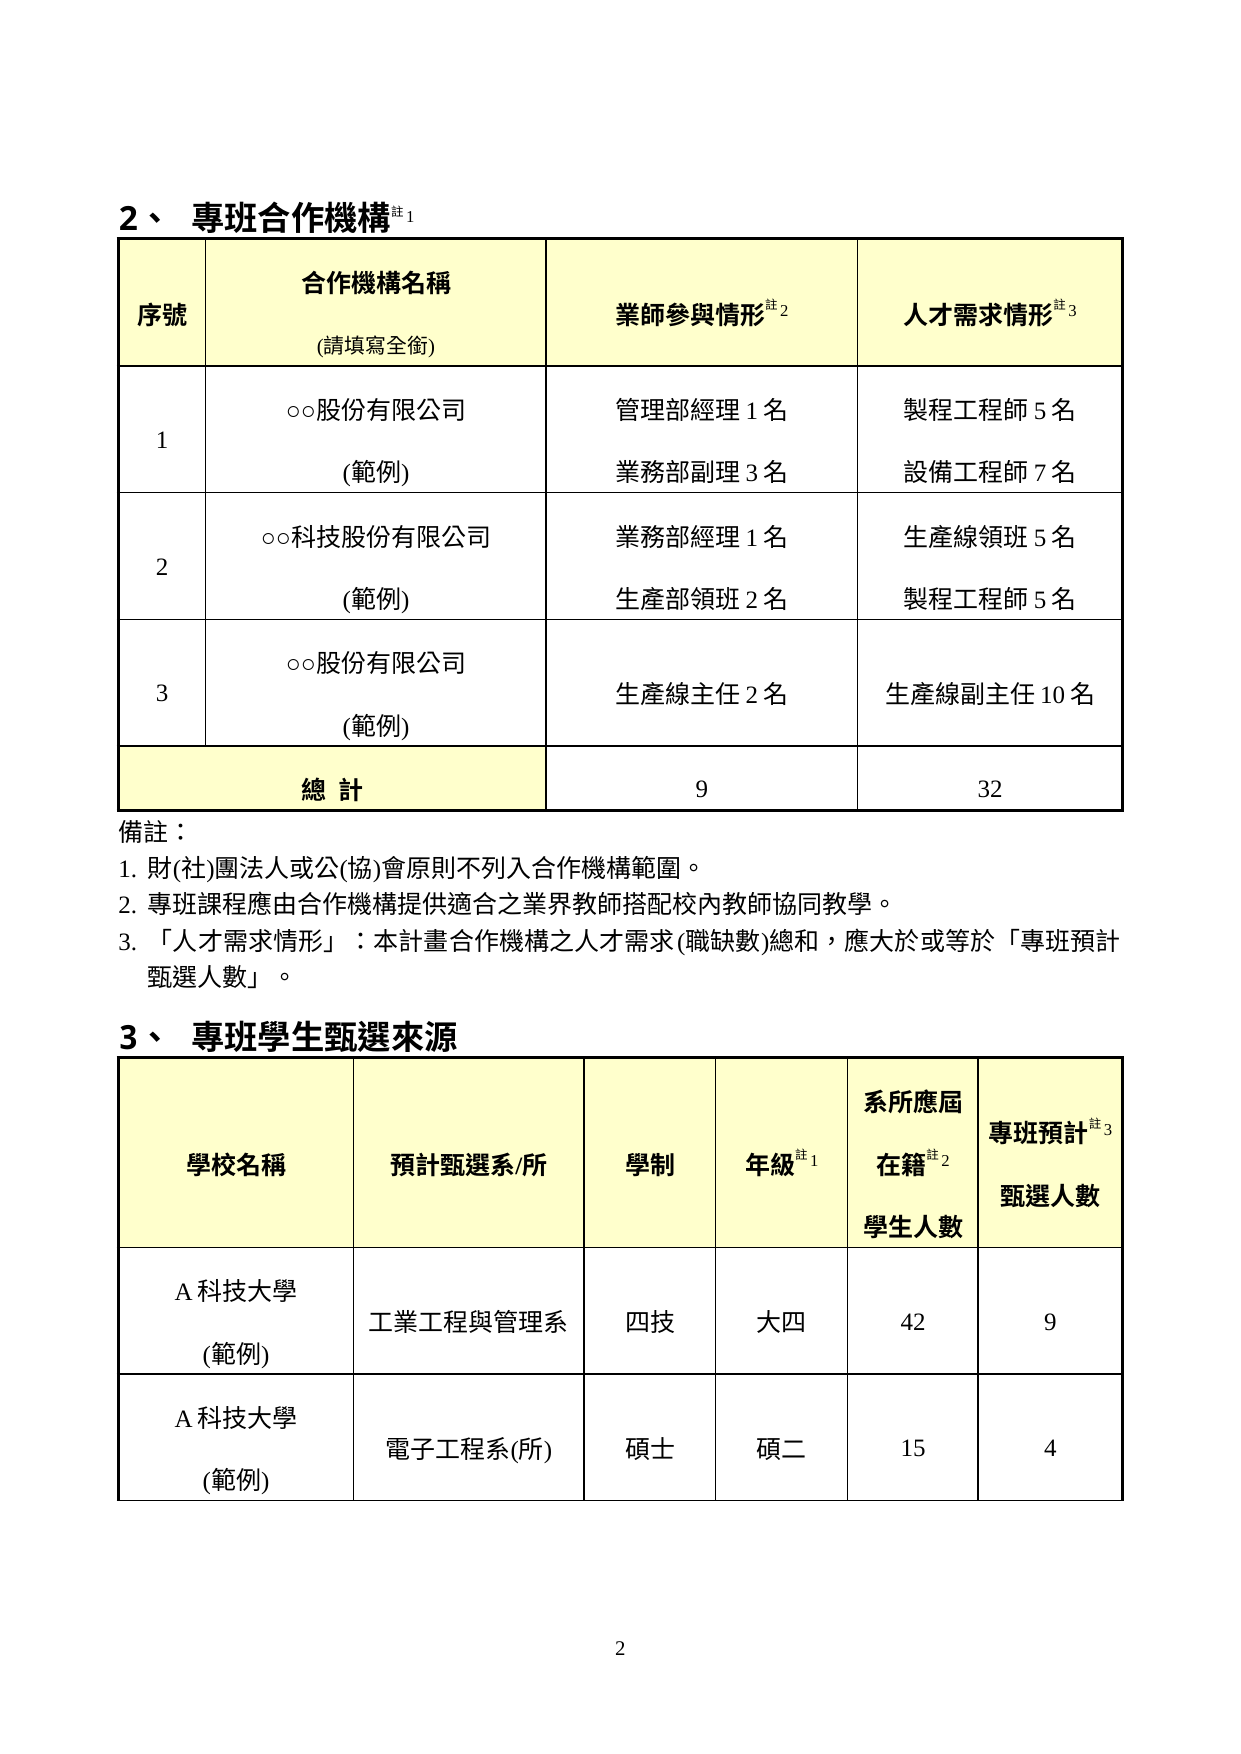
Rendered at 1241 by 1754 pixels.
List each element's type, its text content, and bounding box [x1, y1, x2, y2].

table_header 學校名稱 [120, 1059, 353, 1247]
table_cell ○○股份有限公司 (範例) [206, 367, 545, 492]
table_cell 業務部經理1名 生產部領班2名 [547, 493, 857, 618]
list 專班合作機構註1 [118, 175, 1122, 237]
table_cell 總 計 [120, 747, 545, 809]
table_cell 4 [979, 1375, 1121, 1500]
table_cell 42 [848, 1248, 977, 1373]
table_cell 9 [547, 747, 857, 809]
table_cell 生產線副主任10名 [858, 620, 1121, 745]
table_header 序號 [120, 240, 205, 365]
table_cell 大四 [716, 1248, 847, 1373]
table_header 人才需求情形註3 [858, 240, 1121, 365]
table_cell 製程工程師5名 設備工程師7名 [858, 367, 1121, 492]
list 財(社)團法人或公(協)會原則不列入合作機構範圍。 [118, 848, 1122, 885]
table_cell 32 [858, 747, 1121, 809]
table_cell ○○科技股份有限公司 (範例) [206, 493, 545, 618]
table_cell ○○股份有限公司 (範例) [206, 620, 545, 745]
table_header 預計甄選系/所 [354, 1059, 583, 1247]
text 備註： [118, 812, 1122, 848]
table_cell 碩士 [585, 1375, 715, 1500]
table_cell A科技大學 (範例) [120, 1375, 353, 1500]
list 專班課程應由合作機構提供適合之業界教師搭配校內教師協同教學。 [118, 885, 1122, 921]
table_cell 四技 [585, 1248, 715, 1373]
table_cell 碩二 [716, 1375, 847, 1500]
table_cell 3 [120, 620, 205, 745]
table_header 年級註1 [716, 1059, 847, 1247]
table_cell 工業工程與管理系 [354, 1248, 583, 1373]
list 專班學生甄選來源 [118, 993, 1122, 1056]
table_cell 電子工程系(所) [354, 1375, 583, 1500]
table_cell A科技大學 (範例) [120, 1248, 353, 1373]
table_header 系所應屆在籍註2 學生人數 [848, 1059, 977, 1247]
table_cell 15 [848, 1375, 977, 1500]
table_cell 9 [979, 1248, 1121, 1373]
list 「人才需求情形」：本計畫合作機構之人才需求(職缺數)總和，應大於或等於「專班預計甄選人數」。 [118, 921, 1122, 993]
table_cell 管理部經理1名 業務部副理3名 [547, 367, 857, 492]
table_header 合作機構名稱 (請填寫全銜) [206, 240, 545, 365]
table_header 學制 [585, 1059, 715, 1247]
table_cell 生產線主任2名 [547, 620, 857, 745]
table_cell 2 [120, 493, 205, 618]
table_cell 生產線領班5名 製程工程師5名 [858, 493, 1121, 618]
table_header 業師參與情形註2 [547, 240, 857, 365]
table_cell 1 [120, 367, 205, 492]
table_header 專班預計註3 甄選人數 [979, 1059, 1121, 1247]
